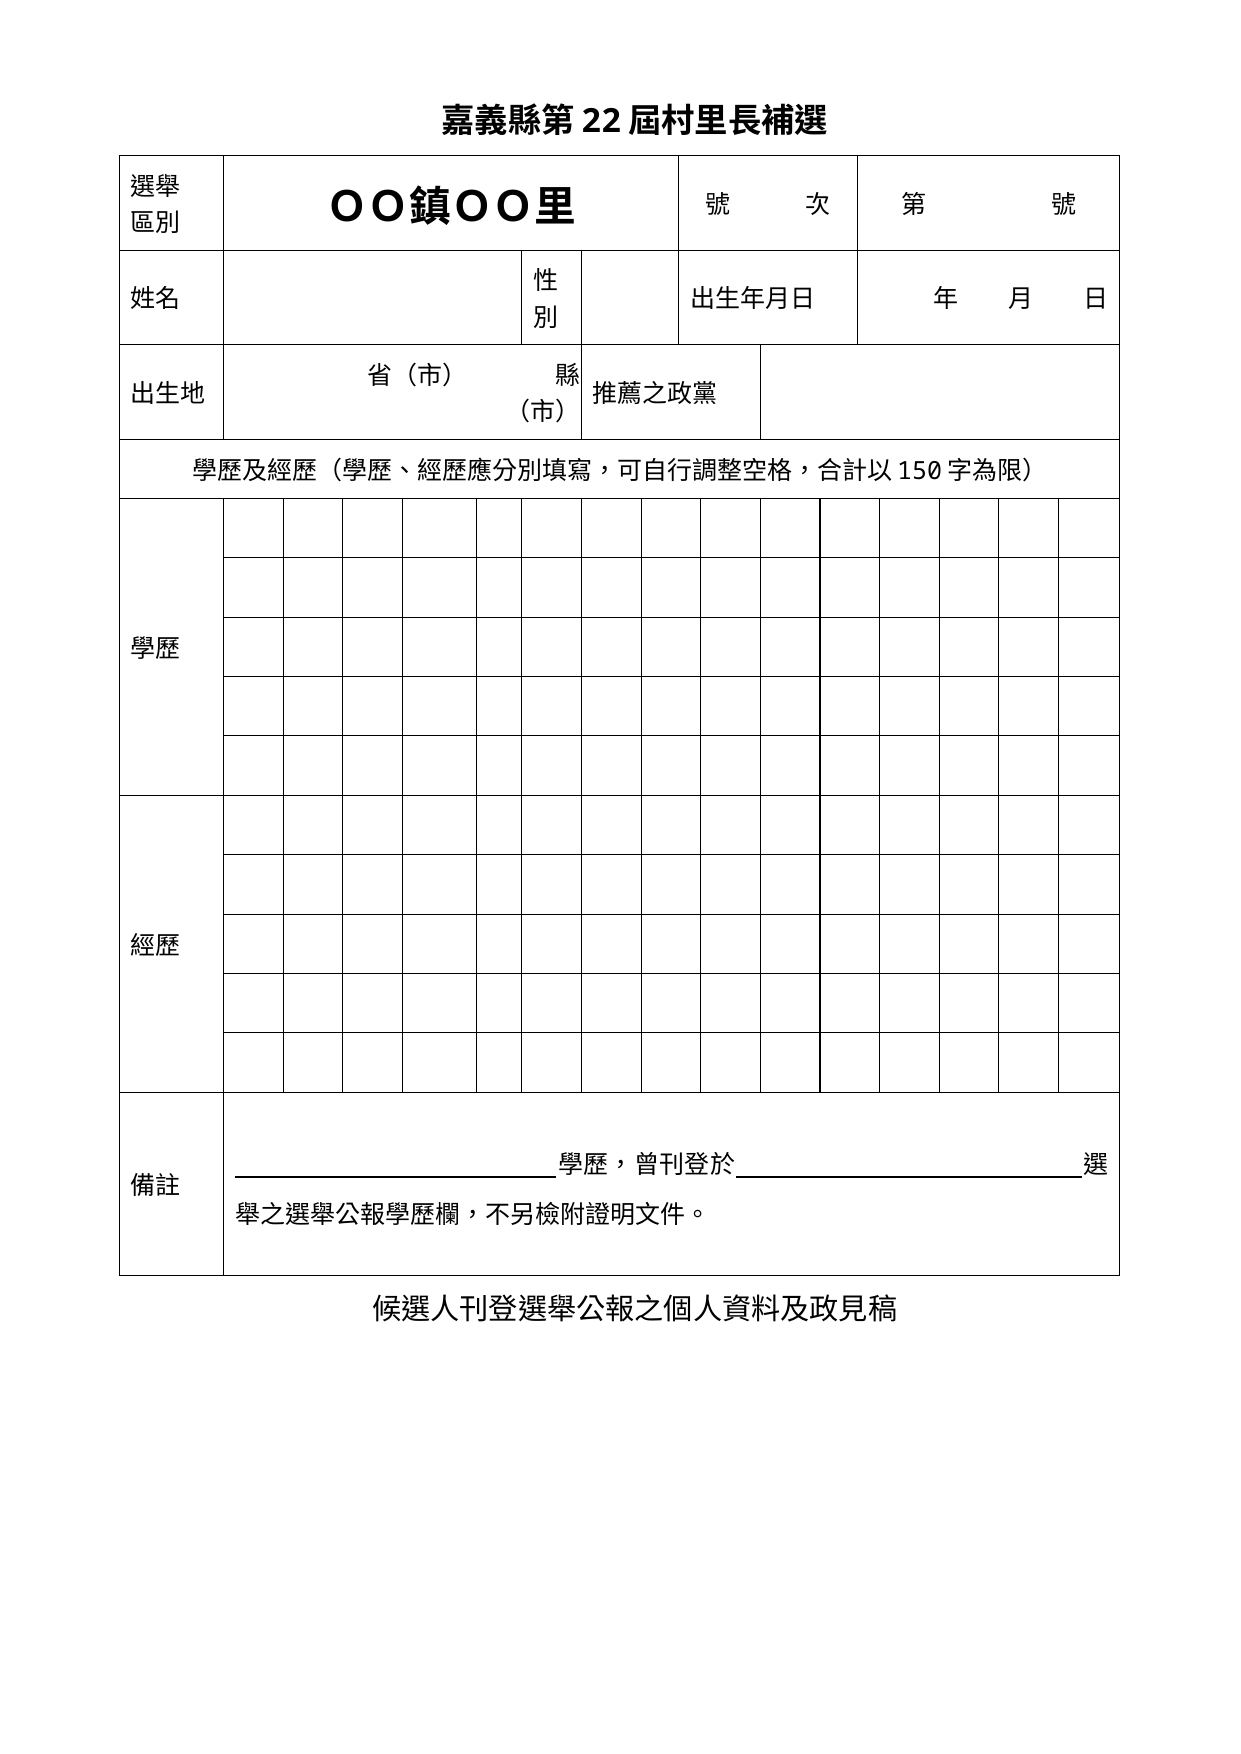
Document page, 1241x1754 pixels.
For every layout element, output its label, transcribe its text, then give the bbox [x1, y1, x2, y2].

table_cell [701, 915, 760, 973]
table_cell [642, 618, 700, 676]
table_cell [522, 677, 581, 735]
table_cell [940, 796, 998, 854]
table_cell [403, 558, 476, 617]
table_cell 學歷及經歷（學歷、經歷應分別填寫，可自行調整空格，合計以150字為限） [120, 440, 1119, 498]
table_cell [761, 915, 819, 973]
table_cell [403, 915, 476, 973]
table_cell [284, 677, 342, 735]
table_cell [642, 558, 700, 617]
table_cell [701, 618, 760, 676]
table_cell [1059, 1033, 1119, 1092]
table_cell [343, 499, 402, 557]
table_cell 推薦之政黨 [582, 345, 760, 439]
table_cell [999, 796, 1058, 854]
table_cell [642, 855, 700, 913]
table_cell [821, 855, 879, 913]
table_cell 省（市） 縣（市） [224, 345, 581, 439]
table_cell [999, 915, 1058, 973]
table_cell [224, 251, 521, 344]
table_cell [582, 915, 641, 973]
table_cell [761, 558, 819, 617]
table_cell [1059, 499, 1119, 557]
table_cell [821, 796, 879, 854]
table_cell [477, 796, 521, 854]
table_cell [940, 915, 998, 973]
table_cell [224, 618, 283, 676]
table_cell [582, 974, 641, 1032]
table_cell [761, 974, 819, 1032]
table_header ＯＯ鎮ＯＯ里 [224, 156, 678, 249]
table_cell [880, 1033, 939, 1092]
table_cell [284, 796, 342, 854]
table_cell 學歷，曾刊登於 選舉之選舉公報學歷欄，不另檢附證明文件。 [224, 1093, 1119, 1275]
table_cell [343, 558, 402, 617]
table_cell [582, 499, 641, 557]
table_cell [940, 558, 998, 617]
table_cell [821, 618, 879, 676]
table_cell [284, 974, 342, 1032]
table_cell [821, 1033, 879, 1092]
table_cell [1059, 796, 1119, 854]
table_cell [880, 736, 939, 795]
table_cell [1059, 558, 1119, 617]
table_cell [880, 677, 939, 735]
table_cell [821, 499, 879, 557]
table_cell [284, 736, 342, 795]
table_cell [582, 855, 641, 913]
table_header 選舉 區別 [120, 156, 223, 249]
table_cell [940, 618, 998, 676]
table_cell [522, 1033, 581, 1092]
table_cell 經歷 [120, 796, 223, 1092]
table_cell [403, 736, 476, 795]
table_cell [224, 915, 283, 973]
table_cell [1059, 915, 1119, 973]
table_cell [821, 558, 879, 617]
table_cell [642, 1033, 700, 1092]
table_cell [403, 677, 476, 735]
table_cell [582, 796, 641, 854]
table_cell [343, 974, 402, 1032]
table_cell [701, 499, 760, 557]
table_cell [522, 558, 581, 617]
table_cell [999, 736, 1058, 795]
table_cell [880, 558, 939, 617]
table_header 第 號 [858, 156, 1119, 249]
table_cell [880, 499, 939, 557]
table_cell [940, 736, 998, 795]
table_cell [761, 345, 1119, 439]
table_cell [1059, 677, 1119, 735]
table_cell [477, 618, 521, 676]
table_cell [701, 855, 760, 913]
table_cell [477, 1033, 521, 1092]
table_cell [880, 974, 939, 1032]
table_cell [761, 1033, 819, 1092]
table_cell [642, 974, 700, 1032]
table_cell [403, 974, 476, 1032]
table_cell [999, 1033, 1058, 1092]
table_cell [477, 736, 521, 795]
table_cell [224, 855, 283, 913]
table_cell [999, 974, 1058, 1032]
table_cell [284, 1033, 342, 1092]
table_cell [999, 855, 1058, 913]
table_cell [642, 915, 700, 973]
table_cell [403, 1033, 476, 1092]
table_cell [701, 558, 760, 617]
table_cell [477, 915, 521, 973]
table_cell [343, 915, 402, 973]
table_cell [343, 1033, 402, 1092]
table_cell [522, 855, 581, 913]
table_cell [343, 677, 402, 735]
table_cell 性別 [522, 251, 581, 344]
table_cell [1059, 974, 1119, 1032]
table_cell [224, 558, 283, 617]
table_cell [284, 499, 342, 557]
table_cell [821, 974, 879, 1032]
table_cell [761, 499, 819, 557]
text 候選人刊登選舉公報之個人資料及政見稿 [119, 1276, 1150, 1330]
table_cell [642, 677, 700, 735]
table_cell [582, 618, 641, 676]
table_cell [522, 915, 581, 973]
table_cell [582, 1033, 641, 1092]
table_cell [821, 736, 879, 795]
table_cell [284, 915, 342, 973]
table_cell [642, 499, 700, 557]
table_cell 出生地 [120, 345, 223, 439]
table_cell [701, 974, 760, 1032]
table_cell [940, 677, 998, 735]
table_cell [701, 796, 760, 854]
table_cell [522, 618, 581, 676]
table_cell 年 月 日 [858, 251, 1119, 344]
table_cell [477, 677, 521, 735]
table_cell [343, 855, 402, 913]
table_cell [761, 796, 819, 854]
table_cell [821, 915, 879, 973]
table_cell [761, 736, 819, 795]
table_cell [522, 974, 581, 1032]
table_cell [761, 677, 819, 735]
table_cell [224, 796, 283, 854]
table_cell [880, 618, 939, 676]
table_cell [403, 855, 476, 913]
table_cell 姓名 [120, 251, 223, 344]
table_cell [999, 677, 1058, 735]
table_cell [403, 618, 476, 676]
table_cell [880, 855, 939, 913]
table_cell [940, 1033, 998, 1092]
table_cell [522, 736, 581, 795]
table_cell [940, 855, 998, 913]
table_cell [1059, 736, 1119, 795]
table_cell [224, 736, 283, 795]
table_cell [403, 499, 476, 557]
table_cell [999, 618, 1058, 676]
table_cell [999, 558, 1058, 617]
table_cell [761, 618, 819, 676]
text 嘉義縣第22屆村里長補選 [119, 89, 1150, 143]
table_header 號 次 [679, 156, 857, 249]
table_cell [701, 1033, 760, 1092]
table_cell 學歷 [120, 499, 223, 795]
table_cell [224, 677, 283, 735]
table_cell 出生年月日 [679, 251, 857, 344]
table_cell [642, 796, 700, 854]
table_cell [477, 499, 521, 557]
table_cell [761, 855, 819, 913]
table_cell [522, 499, 581, 557]
table_cell [403, 796, 476, 854]
table_cell [642, 736, 700, 795]
table_cell [940, 499, 998, 557]
table_cell [582, 736, 641, 795]
table_cell [343, 736, 402, 795]
table_cell [1059, 855, 1119, 913]
table_cell [284, 855, 342, 913]
table_cell [701, 736, 760, 795]
table_cell [343, 618, 402, 676]
table_cell [582, 251, 678, 344]
table_cell [224, 499, 283, 557]
table_cell [999, 499, 1058, 557]
table_cell [582, 677, 641, 735]
table_cell [343, 796, 402, 854]
table_cell [477, 855, 521, 913]
table_cell [821, 677, 879, 735]
table_cell [477, 974, 521, 1032]
table_cell [522, 796, 581, 854]
table_cell [477, 558, 521, 617]
table_cell [224, 1033, 283, 1092]
table_cell [582, 558, 641, 617]
table_cell 備註 [120, 1093, 223, 1275]
table_cell [224, 974, 283, 1032]
table_cell [940, 974, 998, 1032]
table_cell [284, 618, 342, 676]
table_cell [701, 677, 760, 735]
table_cell [880, 796, 939, 854]
table_cell [880, 915, 939, 973]
table_cell [284, 558, 342, 617]
table_cell [1059, 618, 1119, 676]
